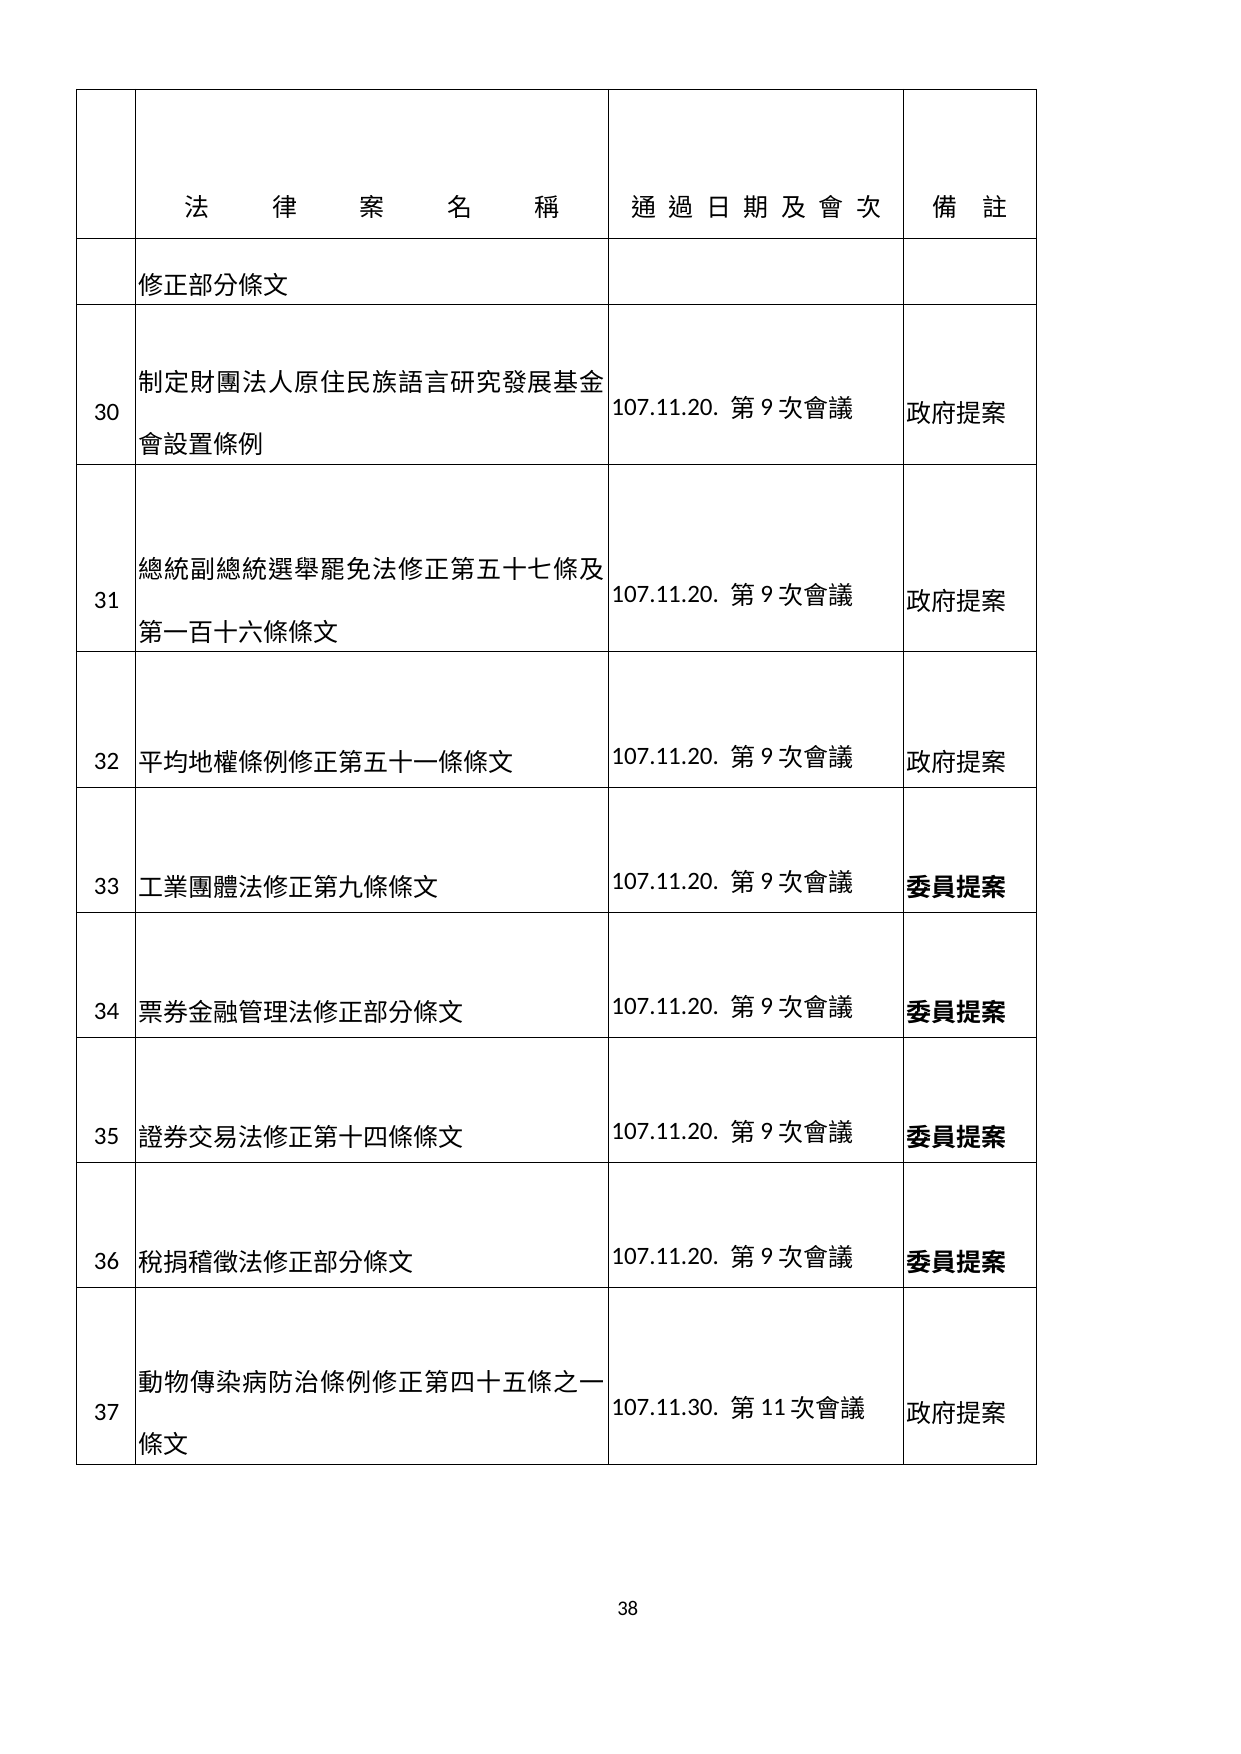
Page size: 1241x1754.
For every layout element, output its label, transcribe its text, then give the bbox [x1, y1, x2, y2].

table_header 備 註 [904, 90, 1036, 238]
table_cell 107.11.20. 第9次會議 [609, 1163, 903, 1287]
table_cell 總統副總統選舉罷免法修正第五十七條及第一百十六條條文 [136, 465, 608, 651]
table_cell 工業團體法修正第九條條文 [136, 788, 608, 912]
table_header 法 律 案 名 稱 [136, 90, 608, 238]
table_cell 動物傳染病防治條例修正第四十五條之一條文 [136, 1288, 608, 1464]
table_cell 32 [77, 652, 135, 787]
table_cell 政府提案 [904, 652, 1036, 787]
table_cell 修正部分條文 [136, 239, 608, 304]
table_cell 107.11.20. 第9次會議 [609, 305, 903, 464]
table_cell [77, 239, 135, 304]
table_cell 證券交易法修正第十四條條文 [136, 1038, 608, 1162]
table_cell 107.11.20. 第9次會議 [609, 652, 903, 787]
table_cell 34 [77, 913, 135, 1037]
table_cell 票券金融管理法修正部分條文 [136, 913, 608, 1037]
table_cell 35 [77, 1038, 135, 1162]
table_cell 制定財團法人原住民族語言研究發展基金會設置條例 [136, 305, 608, 464]
table_cell 33 [77, 788, 135, 912]
table_cell 30 [77, 305, 135, 464]
table_cell 稅捐稽徵法修正部分條文 [136, 1163, 608, 1287]
table_header [77, 90, 135, 238]
table_cell 37 [77, 1288, 135, 1464]
table_cell 107.11.20. 第9次會議 [609, 1038, 903, 1162]
table_cell 委員提案 [904, 1163, 1036, 1287]
table_cell 107.11.20. 第9次會議 [609, 913, 903, 1037]
table_cell 政府提案 [904, 465, 1036, 651]
table_cell 36 [77, 1163, 135, 1287]
table_cell 平均地權條例修正第五十一條條文 [136, 652, 608, 787]
table_cell 委員提案 [904, 1038, 1036, 1162]
table_header 通 過 日 期 及 會 次 [609, 90, 903, 238]
table_cell 31 [77, 465, 135, 651]
table_cell 107.11.20. 第9次會議 [609, 465, 903, 651]
table_cell [904, 239, 1036, 304]
table_cell 政府提案 [904, 305, 1036, 464]
table_cell 委員提案 [904, 788, 1036, 912]
table_cell 委員提案 [904, 913, 1036, 1037]
table_cell 107.11.20. 第9次會議 [609, 788, 903, 912]
table_cell 107.11.30. 第11次會議 [609, 1288, 903, 1464]
table_cell 政府提案 [904, 1288, 1036, 1464]
table_cell [609, 239, 903, 304]
